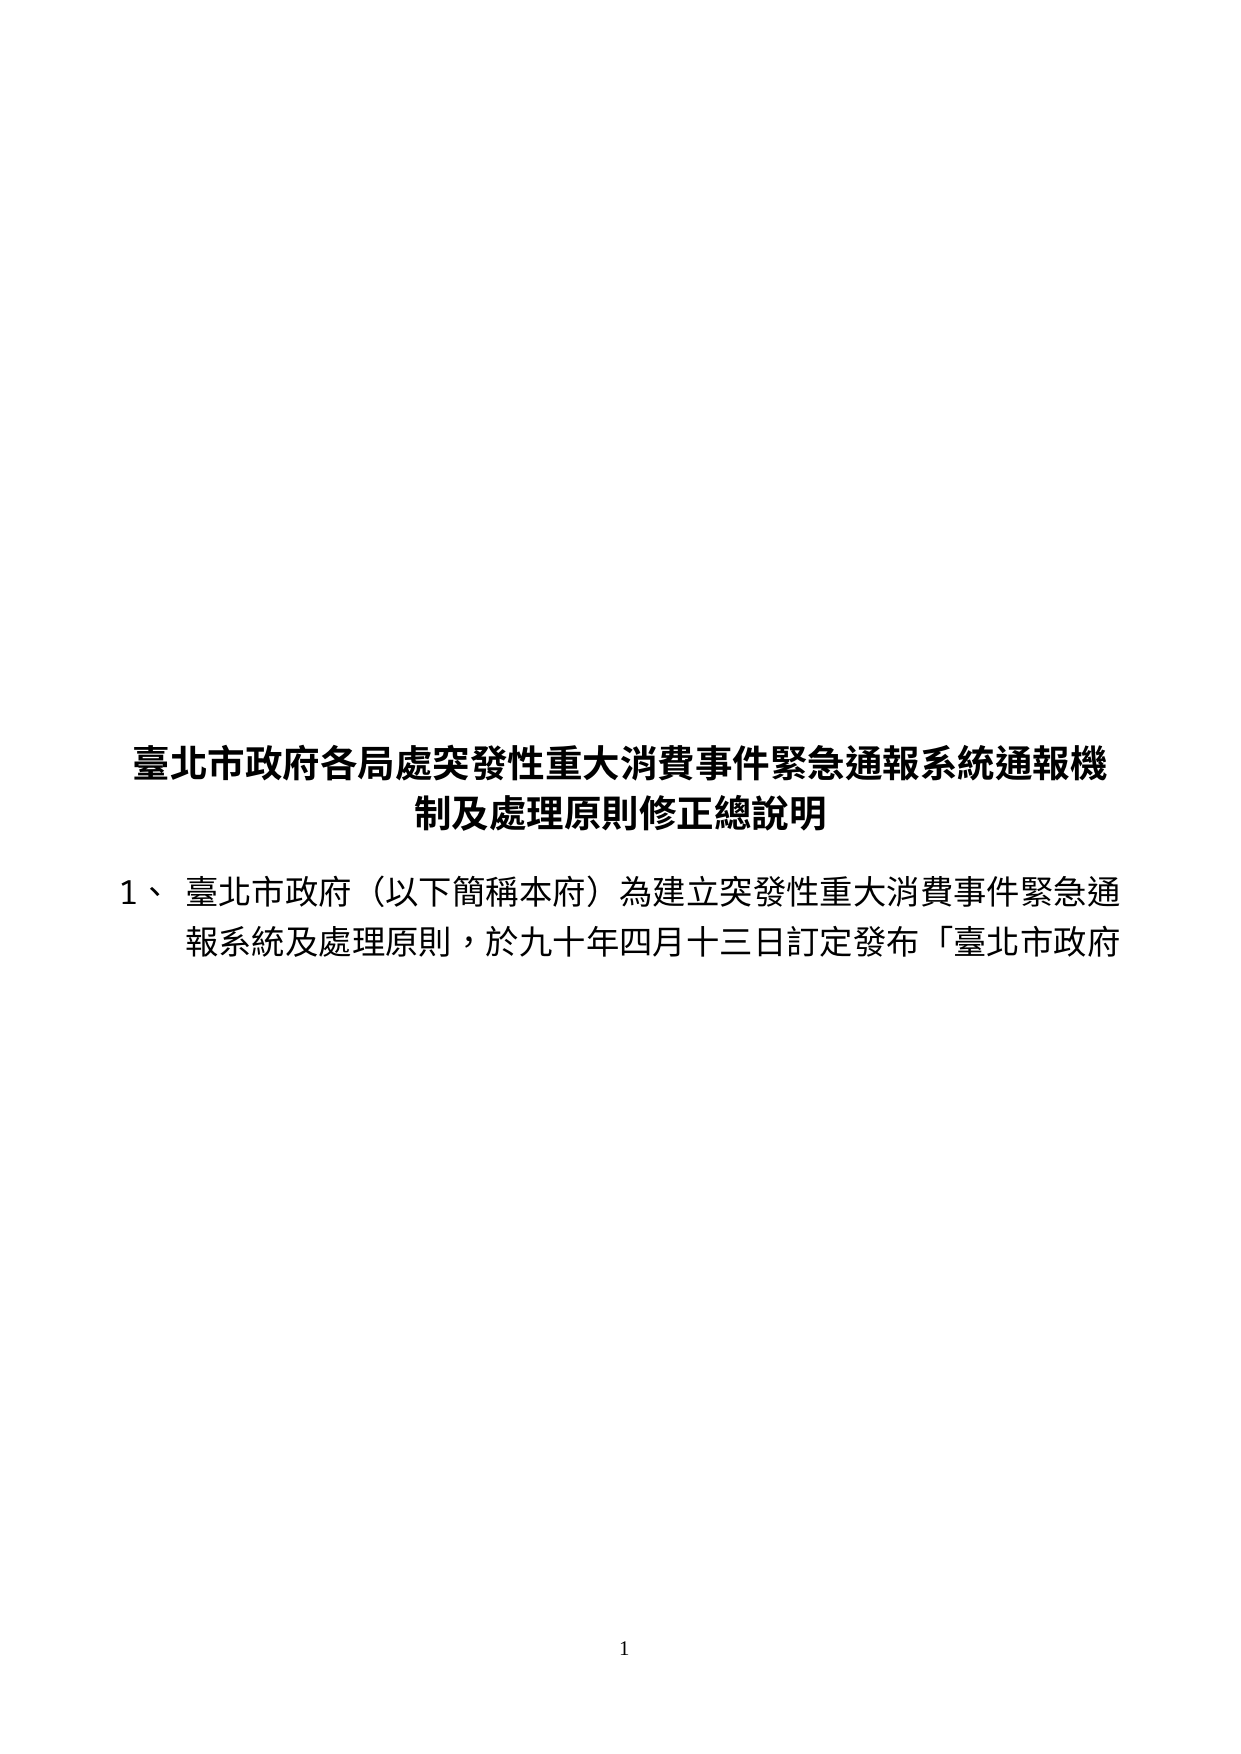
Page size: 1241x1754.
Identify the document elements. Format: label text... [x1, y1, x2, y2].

text 臺北市政府各局處突發性重大消費事件緊急通報系統通報機制及處理原則修正總說明 [118, 737, 1122, 837]
list 臺北市政府（以下簡稱本府）為建立突發性重大消費事件緊急通報系統及處理原則，於九十年四月十三日訂定發布「臺北市政府 [118, 864, 1122, 964]
